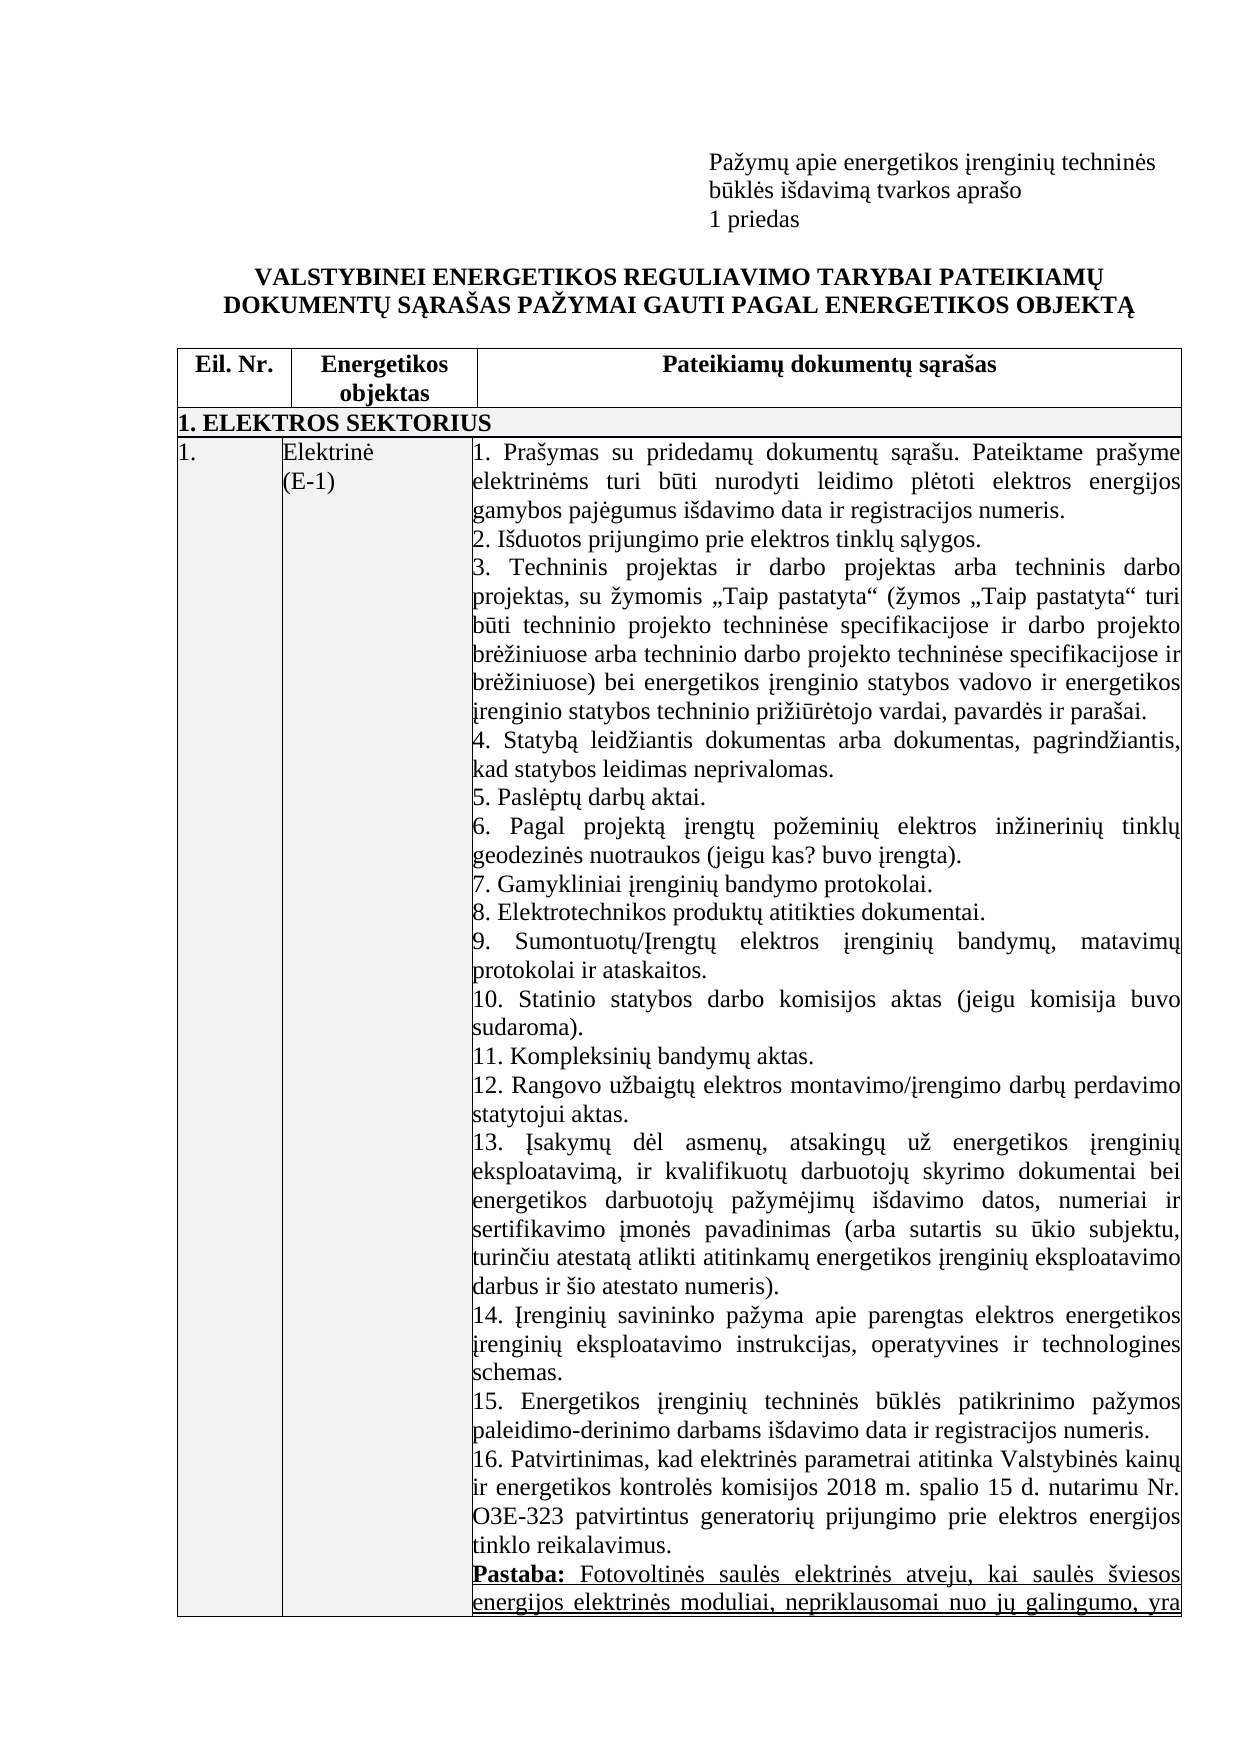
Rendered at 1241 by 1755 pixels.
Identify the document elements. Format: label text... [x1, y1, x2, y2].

table_cell 1. Prašymas su pridedamų dokumentų sąrašu. Pateiktame prašyme elektrinėms turi būti nurodyti leidimo plėtoti elektros energijos gamybos pajėgumus išdavimo data ir registracijos numeris. 2. Išduotos prijungimo prie elektros tinklų sąlygos. 3. Techninis projektas ir darbo projektas arba techninis darbo projektas, su žymomis „Taip pastatyta“ (žymos „Taip pastatyta“ turi būti techninio projekto techninėse specifikacijose ir darbo projekto brėžiniuose arba techninio darbo projekto techninėse specifikacijose ir brėžiniuose) bei energetikos įrenginio statybos vadovo ir energetikos įrenginio statybos techninio prižiūrėtojo vardai, pavardės ir parašai. 4. Statybą leidžiantis dokumentas arba dokumentas, pagrindžiantis, kad statybos leidimas neprivalomas. 5. Paslėptų darbų aktai. 6. Pagal projektą įrengtų požeminių elektros inžinerinių tinklų geodezinės nuotraukos (jeigu kas? buvo įrengta). 7. Gamykliniai įrenginių bandymo protokolai. 8. Elektrotechnikos produktų atitikties dokumentai. 9. Sumontuotų/Įrengtų elektros įrenginių bandymų, matavimų protokolai ir ataskaitos. 10. Statinio statybos darbo komisijos aktas (jeigu komisija buvo sudaroma). 11. Kompleksinių bandymų aktas. 12. Rangovo užbaigtų elektros montavimo/įrengimo darbų perdavimo statytojui aktas. 13. Įsakymų dėl asmenų, atsakingų už energetikos įrenginių eksploatavimą, ir kvalifikuotų darbuotojų skyrimo dokumentai bei energetikos darbuotojų pažymėjimų išdavimo datos, numeriai ir sertifikavimo įmonės pavadinimas (arba sutartis su ūkio subjektu, turinčiu atestatą atlikti atitinkamų energetikos įrenginių eksploatavimo darbus ir šio atestato numeris). 14. Įrenginių savininko pažyma apie parengtas elektros energetikos įrenginių eksploatavimo instrukcijas, operatyvines ir technologines schemas. 15. Energetikos įrenginių techninės būklės patikrinimo pažymos paleidimo-derinimo darbams išdavimo data ir registracijos numeris. 16. Patvirtinimas, kad elektrinės parametrai atitinka Valstybinės kainų ir energetikos kontrolės komisijos 2018 m. spalio 15 d. nutarimu Nr. O3E-323 patvirtintus generatorių prijungimo prie elektros energijos tinklo reikalavimus. Pastaba: Fotovoltinės saulės elektrinės atveju, kai saulės šviesos [473, 438, 1181, 1584]
table_header Pateikiamų dokumentų sąrašas [478, 349, 1181, 407]
table_cell 1. [178, 438, 282, 1616]
text VALSTYBINEI ENERGETIKOS REGULIAVIMO TARYBAI PATEIKIAMŲ DOKUMENTŲ SĄRAŠAS PAŽYMAI GAUTI PAGAL ENERGETIKOS OBJEKTĄ [177, 262, 1181, 319]
table_cell energijos elektrinės moduliai, nepriklausomai nuo jų galingumo, yra [473, 1585, 1181, 1612]
table_header Energetikos objektas [292, 349, 477, 407]
text Pažymų apie energetikos įrenginių techninės būklės išdavimą tvarkos aprašo [709, 147, 1181, 204]
table_header Eil. Nr. [178, 349, 291, 407]
table_cell 1. ELEKTROS SEKTORIUS [178, 408, 1181, 436]
table_cell Elektrinė (E-1) [283, 438, 472, 1616]
text 1 priedas [709, 204, 1181, 233]
